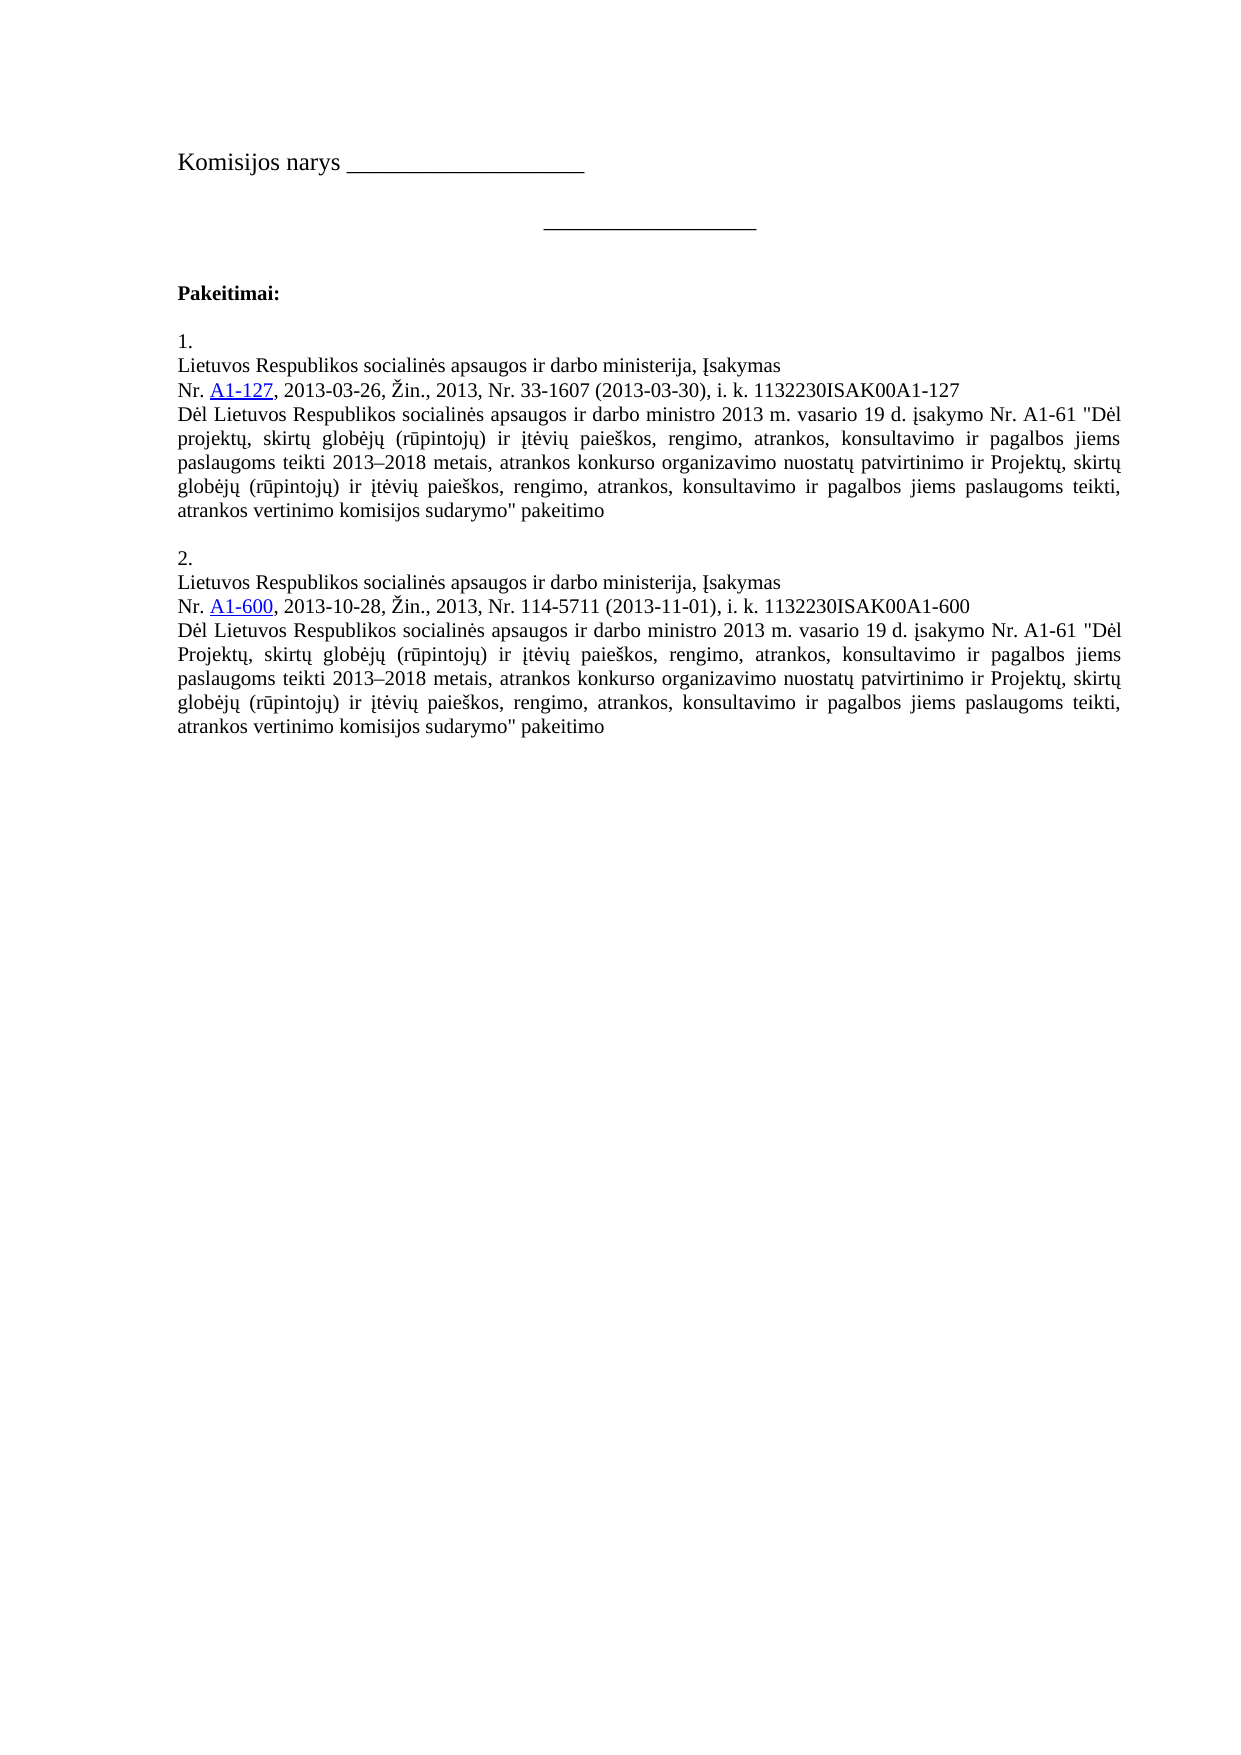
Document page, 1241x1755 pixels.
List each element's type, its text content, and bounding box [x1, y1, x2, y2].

text 2. [177, 546, 1122, 570]
text Nr. A1-600, 2013-10-28, Žin., 2013, Nr. 114-5711 (2013-11-01), i. k. 1132230ISAK00A1-600 [177, 594, 1122, 618]
text Lietuvos Respublikos socialinės apsaugos ir darbo ministerija, Įsakymas [177, 570, 1122, 594]
text _________________ [177, 204, 1122, 233]
text Dėl Lietuvos Respublikos socialinės apsaugos ir darbo ministro 2013 m. vasario 19 d. įsakymo Nr. A1-61 "Dėl projektų, skirtų globėjų (rūpintojų) ir įtėvių paieškos, rengimo, atrankos, konsultavimo ir pagalbos jiems paslaugoms teikti 2013–2018 metais, atrankos konkurso organizavimo nuostatų patvirtinimo ir Projektų, skirtų globėjų (rūpintojų) ir įtėvių paieškos, rengimo, atrankos, konsultavimo ir pagalbos jiems paslaugoms teikti, atrankos vertinimo komisijos sudarymo" pakeitimo [177, 402, 1122, 522]
text 1. [177, 329, 1122, 353]
text Pakeitimai: [177, 281, 1122, 305]
text Lietuvos Respublikos socialinės apsaugos ir darbo ministerija, Įsakymas [177, 353, 1122, 377]
text Dėl Lietuvos Respublikos socialinės apsaugos ir darbo ministro 2013 m. vasario 19 d. įsakymo Nr. A1-61 "Dėl Projektų, skirtų globėjų (rūpintojų) ir įtėvių paieškos, rengimo, atrankos, konsultavimo ir pagalbos jiems paslaugoms teikti 2013–2018 metais, atrankos konkurso organizavimo nuostatų patvirtinimo ir Projektų, skirtų globėjų (rūpintojų) ir įtėvių paieškos, rengimo, atrankos, konsultavimo ir pagalbos jiems paslaugoms teikti, atrankos vertinimo komisijos sudarymo" pakeitimo [177, 618, 1122, 738]
text Komisijos narys ___________________ [177, 147, 1122, 176]
text Nr. A1-127, 2013-03-26, Žin., 2013, Nr. 33-1607 (2013-03-30), i. k. 1132230ISAK00A1-127 [177, 377, 1122, 402]
